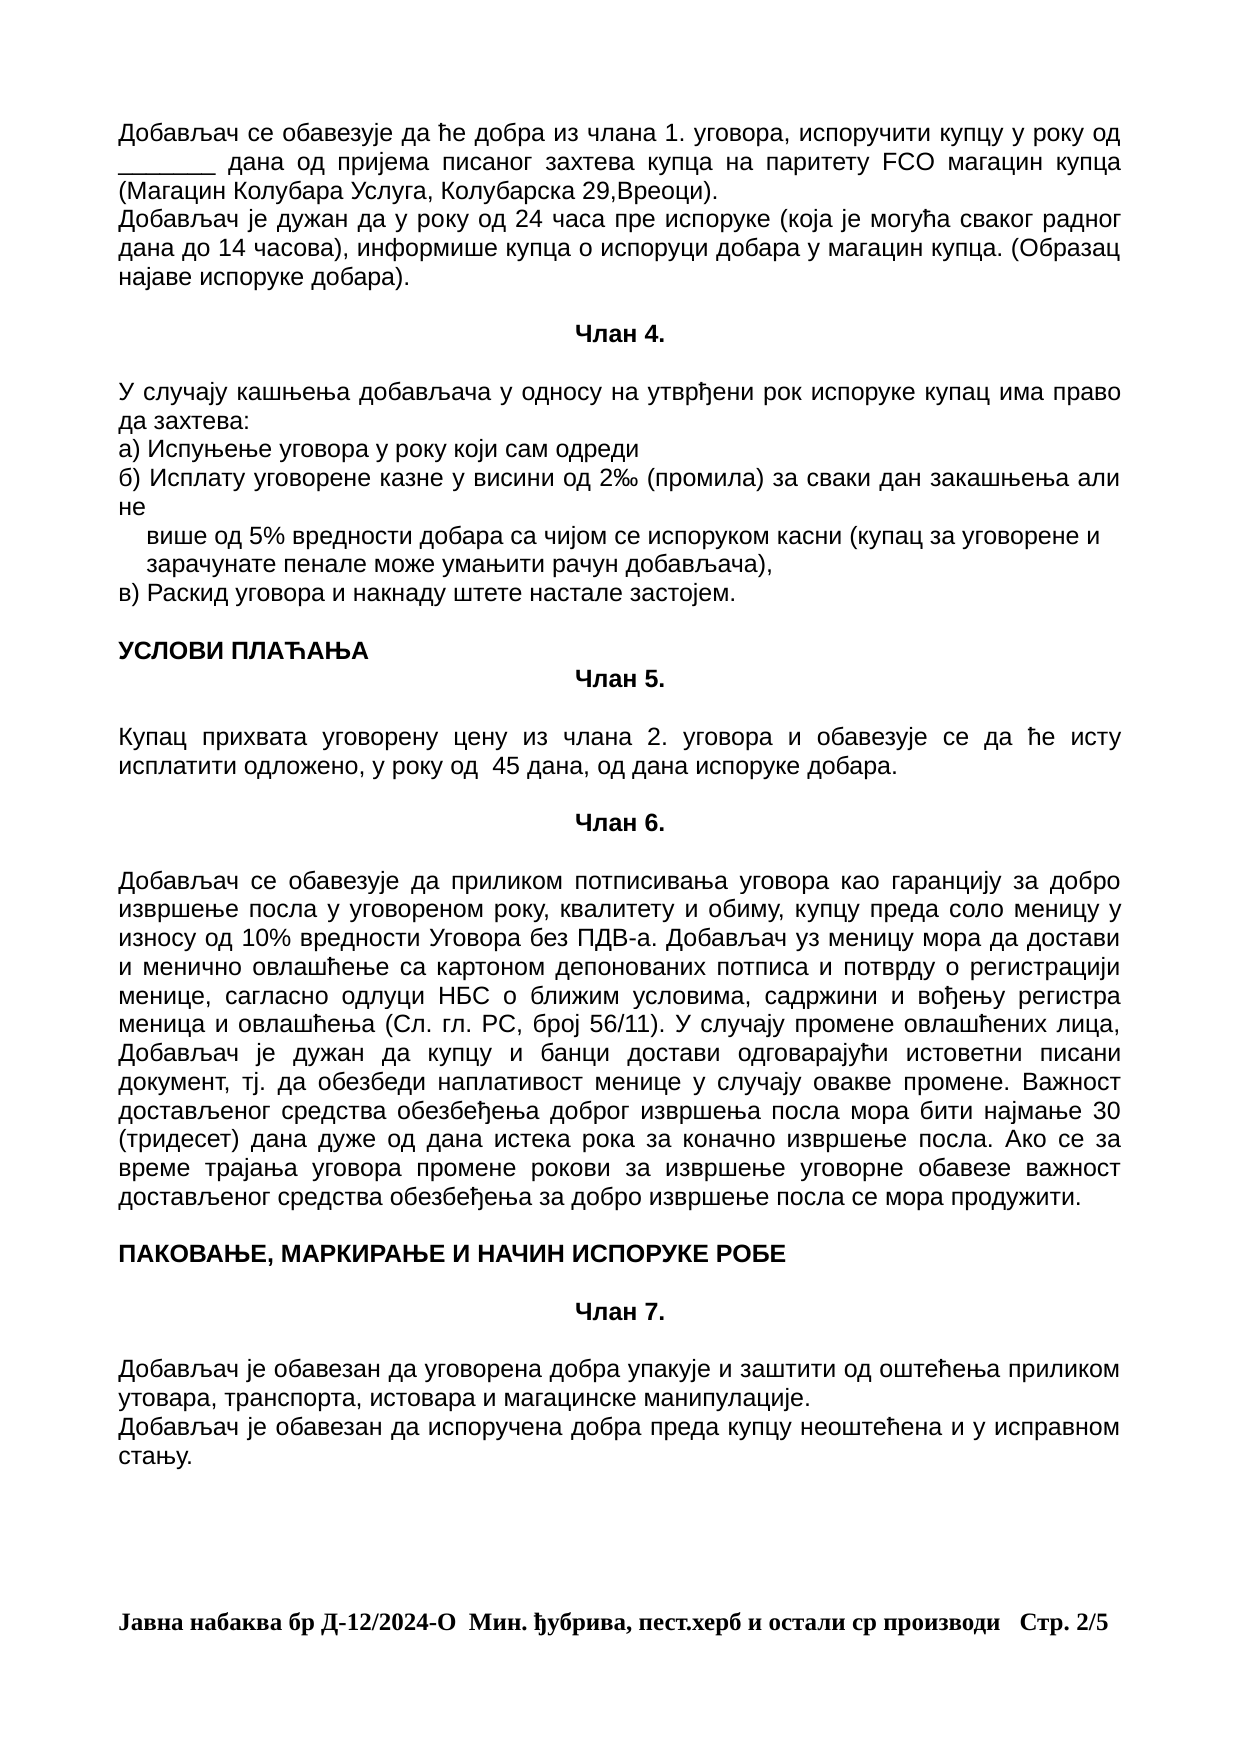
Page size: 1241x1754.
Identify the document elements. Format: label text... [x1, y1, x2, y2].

text Добављач је обавезан да уговорена добра упакује и заштити од оштећења приликом утовара, транспорта, истовара и магацинске манипулације. [118, 1354, 1122, 1412]
text У случају кашњења добављача у односу на утврђени рок испоруке купац има право да захтева: [118, 377, 1122, 434]
text Добављач се обавезује да ће добра из члана 1. уговора, испоручити купцу у року од _______ дана од пријема писаног захтева купца на паритету FCO магацин купца (Магацин Колубара Услуга, Колубарска 29,Вреоци). [118, 118, 1122, 204]
text зарачунате пенале може умањити рачун добављача), [118, 549, 1122, 578]
text а) Испуњење уговора у року који сам одреди [118, 434, 1122, 463]
text Добављач је обавезан да испоручена добра преда купцу неоштећена и у исправном стању. [118, 1412, 1122, 1469]
text Члан 5. [118, 664, 1122, 693]
text ПАКОВАЊЕ, МАРКИРАЊЕ И НАЧИН ИСПОРУКЕ РОБЕ [118, 1239, 1122, 1268]
text в) Раскид уговора и накнаду штете настале застојем. [118, 578, 1122, 607]
text Члан 6. [118, 808, 1122, 837]
text Члан 7. [118, 1297, 1122, 1326]
text б) Исплату уговорене казне у висини од 2‰ (промила) за сваки дан закашњења али не [118, 463, 1122, 521]
text Купац прихвата уговорену цену из члана 2. уговора и обавезује се да ће исту исплатити одлoжено, у року од 45 дана, од дана испоруке добара. [118, 722, 1122, 779]
text Добављач се обавезује да приликом потписивања уговора као гаранцију за добро извршење посла у уговореном року, квалитету и обиму, купцу преда соло меницу у износу од 10% вредности Уговора без ПДВ-а. Добављач уз меницу мора да достави и менично овлашћење са картоном депонованих потписа и потврду о регистрацији менице, сагласно одлуци НБС о ближим условима, садржини и вођењу регистра меница и овлашћења (Сл. гл. РС, број 56/11). У случају промене овлашћених лица, Добављач је дужан да купцу и банци достави одговарајући истоветни писани документ, тј. да обезбеди наплативост менице у случају овакве промене. Важност достављеног средства обезбеђења доброг извршења посла мора бити најмање 30 (тридесет) дана дуже од дана истека рока за коначно извршење посла. Ако се за време трајања уговора промене рокови за извршење уговорне обавезе важност достављеног средства обезбеђења за добро извршење посла се мора продужити. [118, 866, 1122, 1211]
text више од 5% вредности добара са чијом се испоруком касни (купац за уговорене и [118, 521, 1122, 549]
text Члан 4. [118, 319, 1122, 348]
text Добављач је дужан да у року од 24 часа пре испоруке (која је могућа сваког радног дана до 14 часова), информише купца о испоруци добара у магацин купца. (Образац најаве испоруке добара). [118, 204, 1122, 291]
text УСЛОВИ ПЛАЋАЊА [118, 636, 1122, 664]
